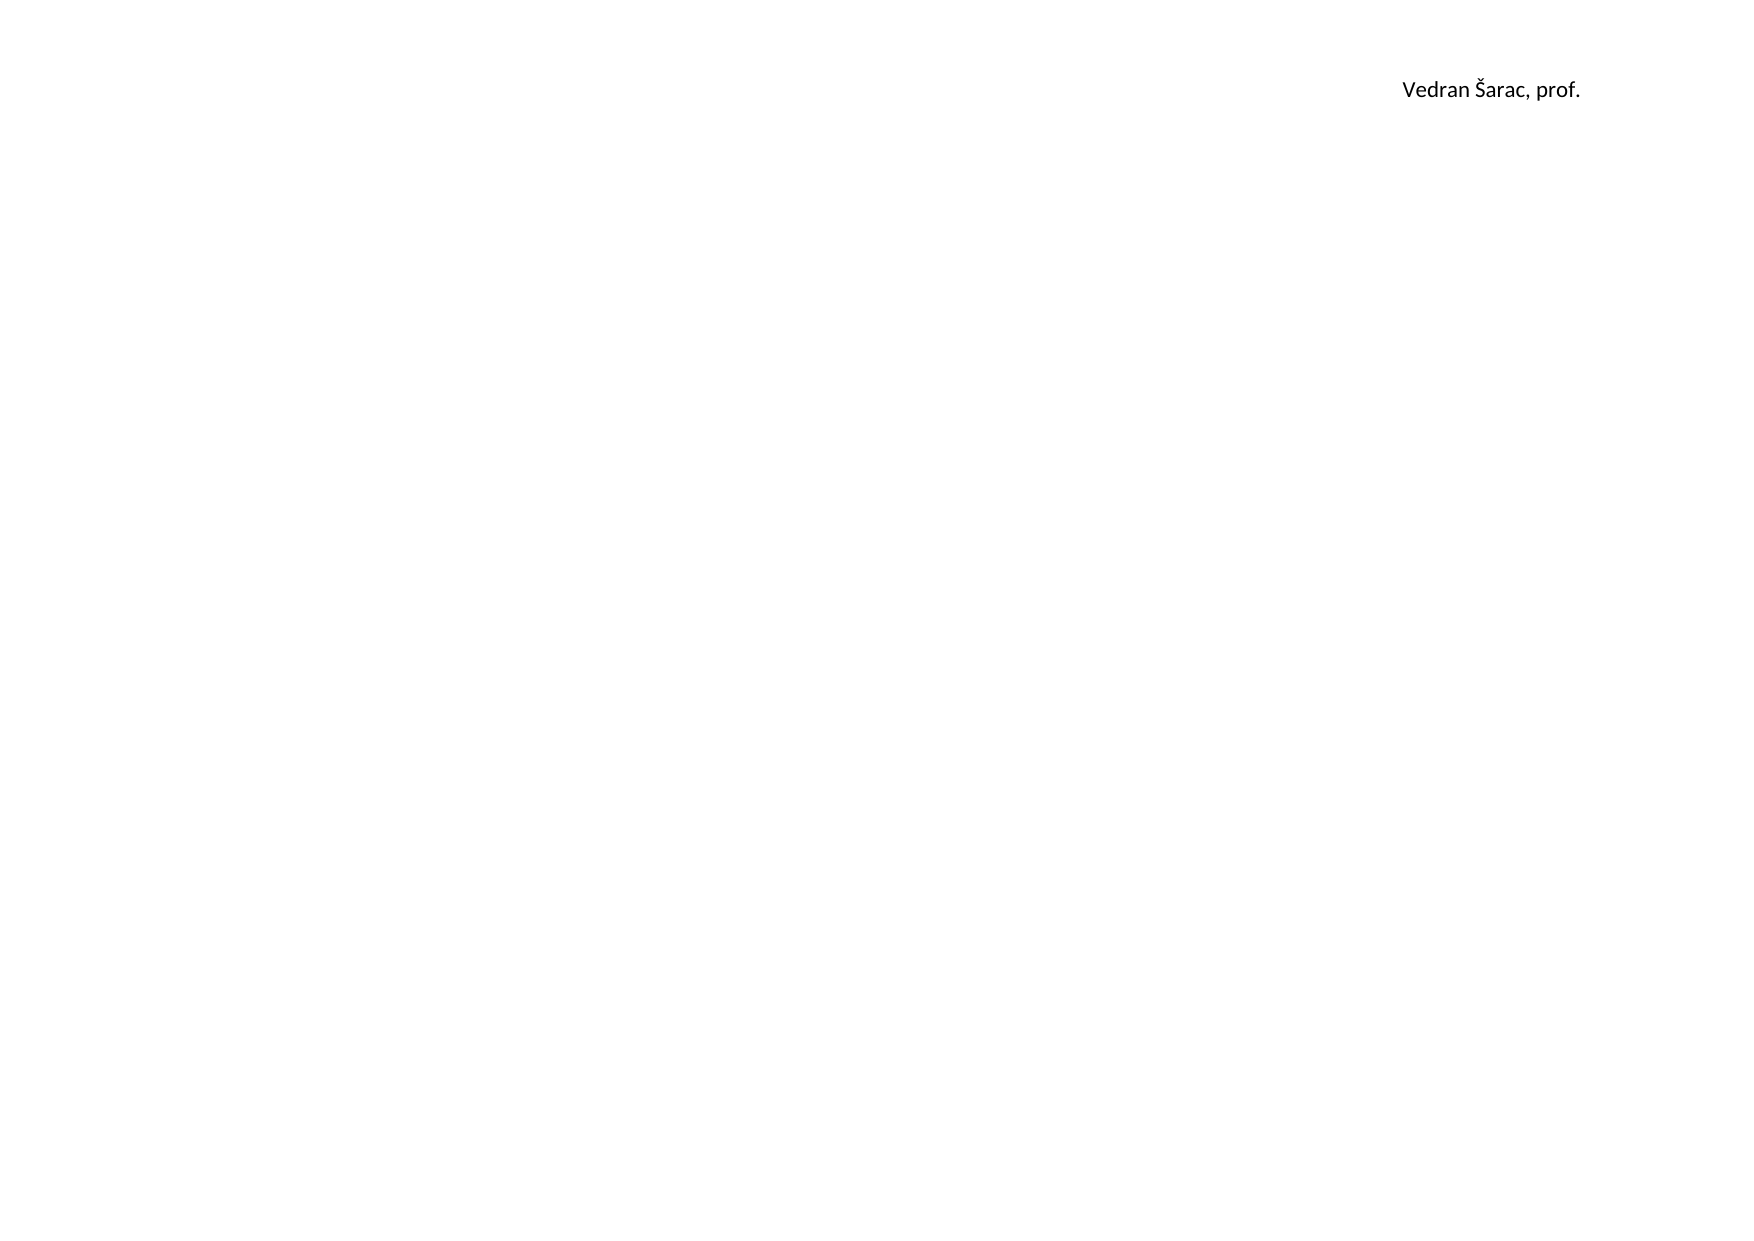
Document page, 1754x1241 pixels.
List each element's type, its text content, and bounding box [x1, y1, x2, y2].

text Vedran Šarac, prof. [1402, 75, 1679, 103]
